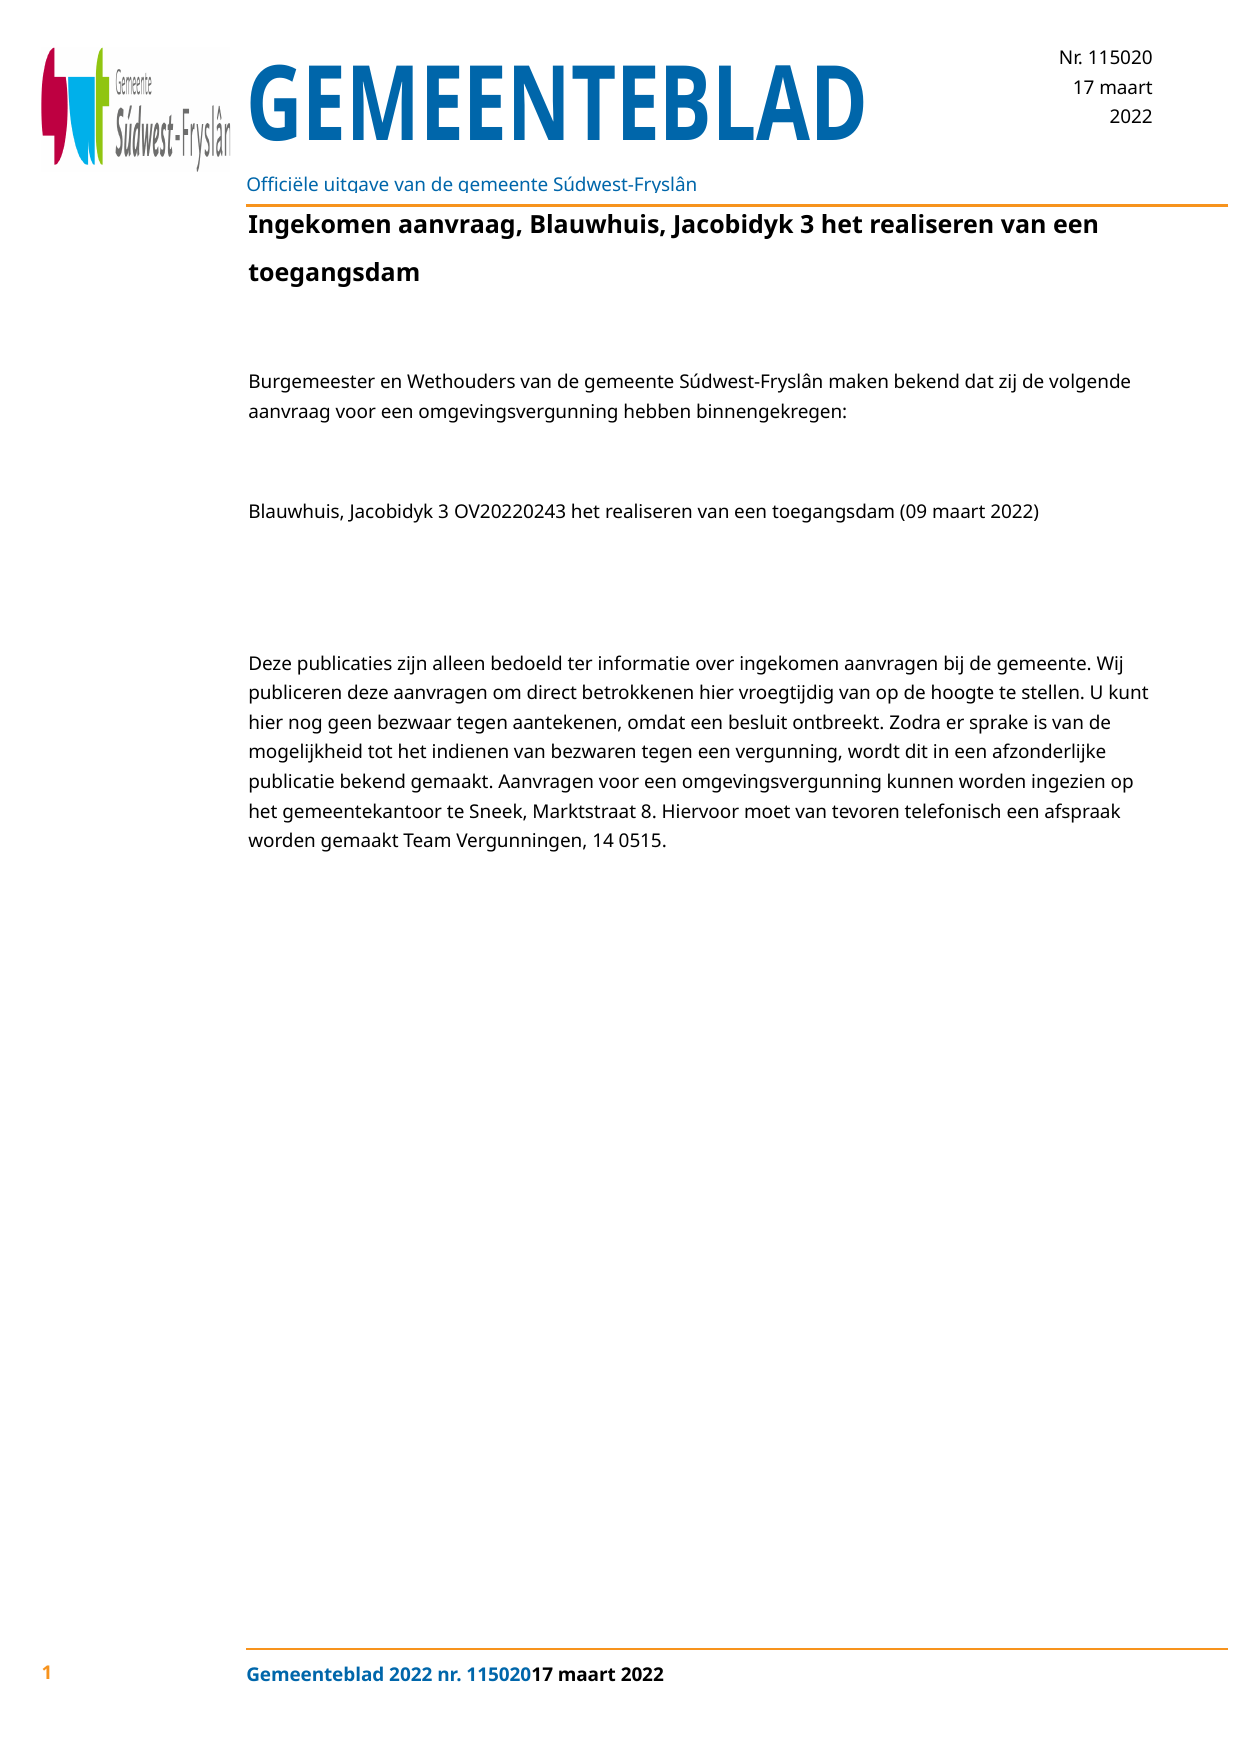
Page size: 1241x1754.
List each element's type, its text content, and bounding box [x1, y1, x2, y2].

text Blauwhuis, Jacobidyk 3 OV20220243 het realiseren van een toegangsdam (09 maart 2022) [248, 499, 1152, 524]
text Deze publicaties zijn alleen bedoeld ter informatie over ingekomen aanvragen bij de gemeente. Wij publiceren deze aanvragen om direct betrokkenen hier vroegtijdig van op de hoogte te stellen. U kunt hier nog geen bezwaar tegen aantekenen, omdat een besluit ontbreekt. Zodra er sprake is van de mogelijkheid tot het indienen van bezwaren tegen een vergunning, wordt dit in een afzonderlijke publicatie bekend gemaakt. Aanvragen voor een omgevingsvergunning kunnen worden ingezien op het gemeentekantoor te Sneek, Marktstraat 8. Hiervoor moet van tevoren telefonisch een afspraak worden gemaakt Team Vergunningen, 14 0515. [248, 650, 1152, 853]
text Ingekomen aanvraag, Blauwhuis, Jacobidyk 3 het realiseren van een toegangsdam [248, 207, 1152, 288]
text Burgemeester en Wethouders van de gemeente Súdwest-Fryslân maken bekend dat zij de volgende aanvraag voor een omgevingsvergunning hebben binnengekregen: [248, 368, 1152, 424]
picture [41, 47, 231, 172]
